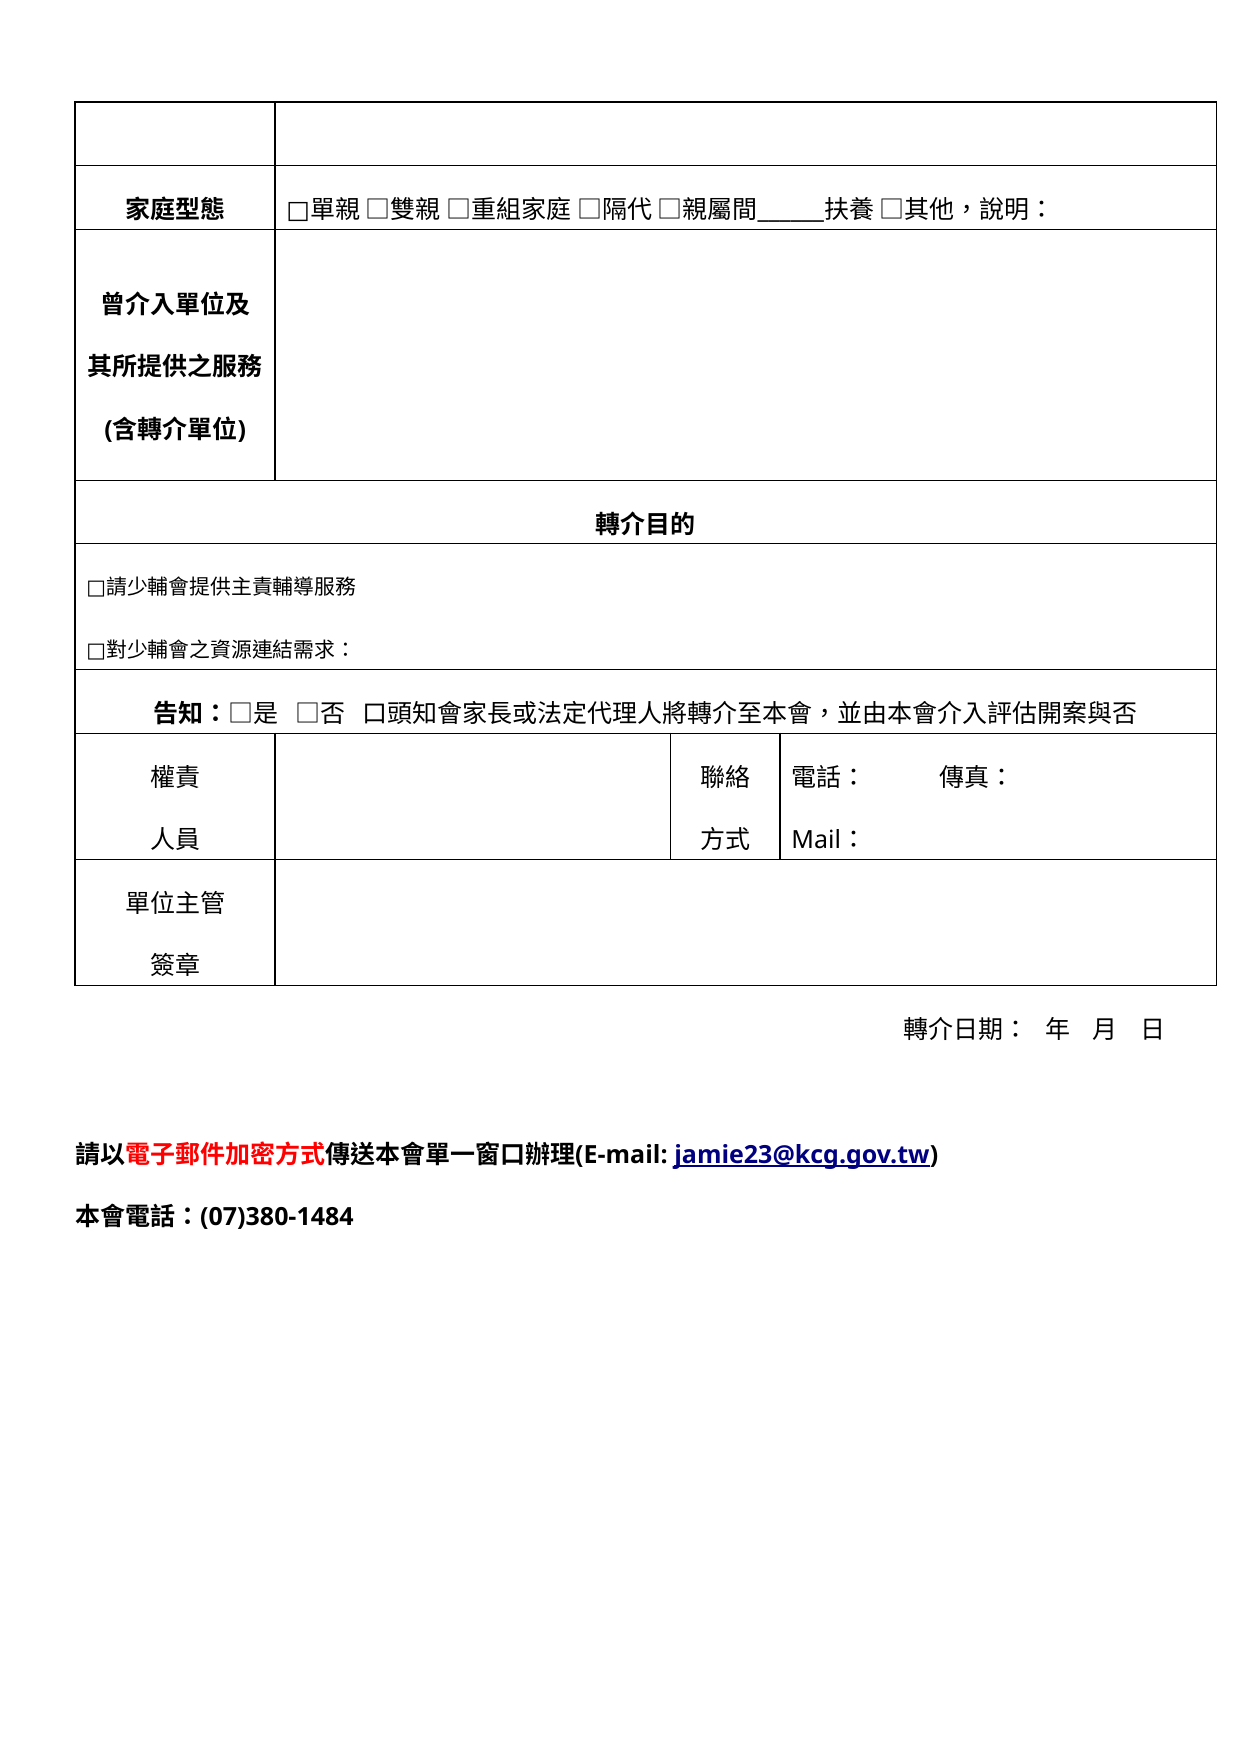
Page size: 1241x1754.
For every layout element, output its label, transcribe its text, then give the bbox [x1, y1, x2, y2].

table_cell 告知：□是 □否 口頭知會家長或法定代理人將轉介至本會，並由本會介入評估開案與否 [76, 670, 1216, 733]
table_cell 轉介目的 [76, 481, 1216, 543]
table_cell [276, 734, 670, 859]
table_cell 權責 人員 [76, 734, 274, 859]
table_cell 單位主管 簽章 [76, 860, 274, 985]
table_cell □請少輔會提供主責輔導服務 □對少輔會之資源連結需求： [76, 544, 1216, 669]
table_cell 聯絡 方式 [671, 734, 779, 859]
table_cell [276, 230, 1216, 479]
table_cell 曾介入單位及 其所提供之服務 (含轉介單位) [76, 230, 274, 479]
table_cell [276, 103, 1216, 165]
text 本會電話：(07)380-1484 [75, 1173, 1182, 1236]
table_cell □單親 □雙親 □重組家庭 □隔代 □親屬間______扶養 □其他，說明： [276, 166, 1216, 228]
table_cell 家庭型態 [76, 166, 274, 228]
table_cell 電話： 傳真： Mail： [781, 734, 1216, 859]
table_cell [276, 860, 1216, 985]
text 請以電子郵件加密方式傳送本會單一窗口辦理(E-mail: jamie23@kcg.gov.tw) [75, 1111, 1182, 1173]
text 轉介日期： 年 月 日 [75, 986, 1165, 1048]
table_cell [76, 103, 274, 165]
